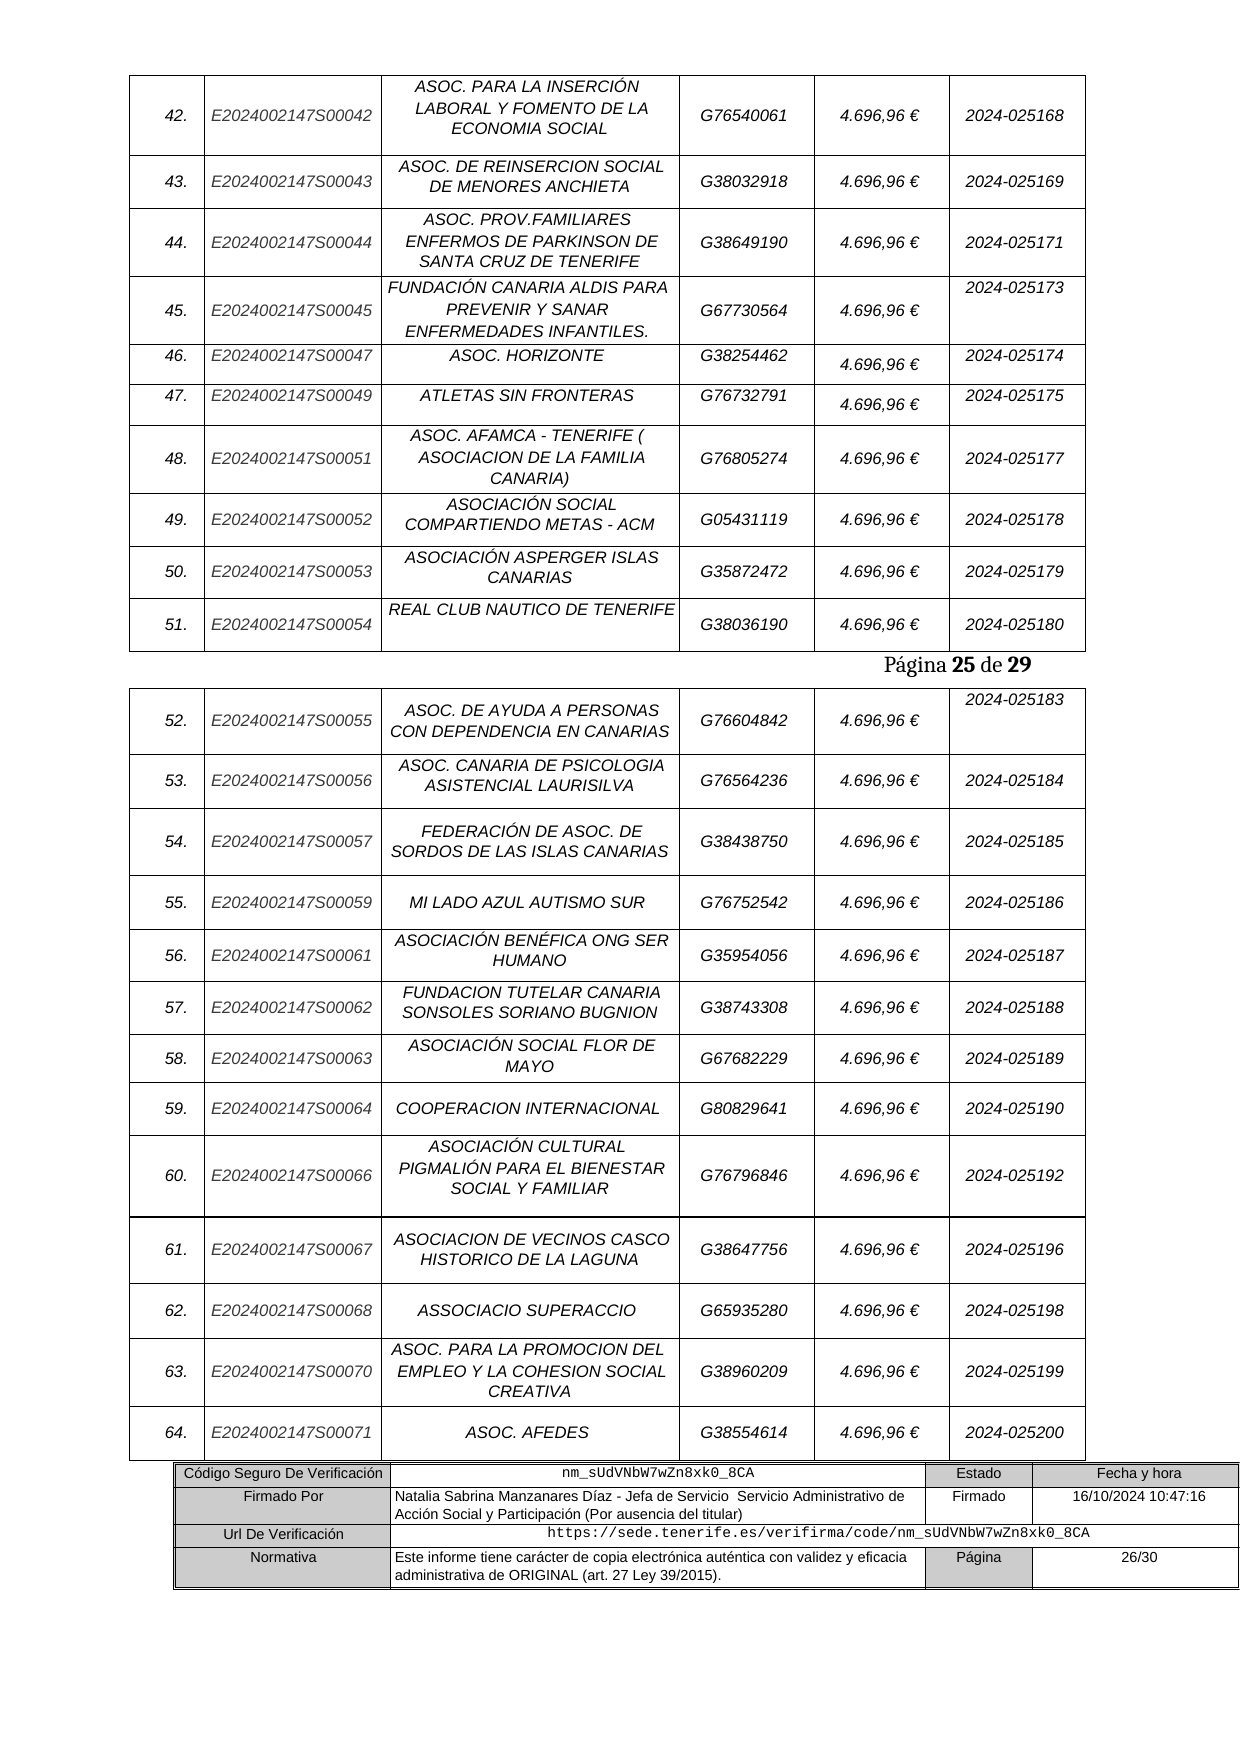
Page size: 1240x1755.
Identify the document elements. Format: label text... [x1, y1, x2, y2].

table_cell FUNDACION TUTELAR CANARIA SONSOLES SORIANO BUGNION [382, 982, 679, 1034]
table_cell 2024-025179 [950, 547, 1085, 598]
table_cell 57. [130, 982, 204, 1034]
table_cell E2024002147S00056 [205, 755, 381, 808]
table_cell 4.696,96 € [815, 156, 949, 208]
table_cell 2024-025173 [950, 277, 1085, 344]
table_cell ASOCIACIÓN SOCIAL FLOR DE MAYO [382, 1035, 679, 1082]
table_cell 4.696,96 € [815, 1083, 949, 1135]
table_cell 4.696,96 € [815, 809, 949, 875]
table_cell E2024002147S00064 [205, 1083, 381, 1135]
table_cell 2024-025188 [950, 982, 1085, 1034]
table_cell G38036190 [680, 599, 814, 651]
table_cell G38649190 [680, 209, 814, 276]
table_cell 2024-025174 [950, 345, 1085, 384]
table_cell 2024-025185 [950, 809, 1085, 875]
table_cell 43. [130, 156, 204, 208]
table_cell 4.696,96 € [815, 426, 949, 493]
table_cell E2024002147S00047 [205, 345, 381, 384]
table_cell E2024002147S00070 [205, 1339, 381, 1406]
table_cell E2024002147S00049 [205, 385, 381, 424]
table_cell 2024-025175 [950, 385, 1085, 424]
table_header 52. [130, 689, 204, 754]
table_cell FUNDACIÓN CANARIA ALDIS PARA PREVENIR Y SANAR ENFERMEDADES INFANTILES. [382, 277, 679, 344]
table_cell G05431119 [680, 494, 814, 546]
table_cell G76540061 [680, 76, 814, 155]
table_cell G65935280 [680, 1284, 814, 1338]
table_cell 4.696,96 € [815, 599, 949, 651]
table_cell E2024002147S00045 [205, 277, 381, 344]
table_cell E2024002147S00052 [205, 494, 381, 546]
table_cell E2024002147S00059 [205, 876, 381, 928]
table_cell 42. [130, 76, 204, 155]
table_cell 4.696,96 € [815, 1284, 949, 1338]
table_cell 2024-025186 [950, 876, 1085, 928]
text Página 25 de 29 [883, 652, 1042, 678]
table_cell FEDERACIÓN DE ASOC. DE SORDOS DE LAS ISLAS CANARIAS [382, 809, 679, 875]
table_cell 53. [130, 755, 204, 808]
table_cell 54. [130, 809, 204, 875]
table_cell 4.696,96 € [815, 547, 949, 598]
table_cell 4.696,96 € [815, 277, 949, 344]
table_cell 4.696,96 € [815, 385, 949, 424]
table_cell ASOCIACION DE VECINOS CASCO HISTORICO DE LA LAGUNA [382, 1218, 679, 1282]
table_cell 44. [130, 209, 204, 276]
table_cell REAL CLUB NAUTICO DE TENERIFE [382, 599, 679, 651]
table_cell 4.696,96 € [815, 1407, 949, 1459]
table_cell 4.696,96 € [815, 494, 949, 546]
table_cell E2024002147S00068 [205, 1284, 381, 1338]
table_cell E2024002147S00071 [205, 1407, 381, 1459]
table_cell G80829641 [680, 1083, 814, 1135]
table_cell 49. [130, 494, 204, 546]
table_cell 2024-025196 [950, 1218, 1085, 1282]
table_cell MI LADO AZUL AUTISMO SUR [382, 876, 679, 928]
table_cell 63. [130, 1339, 204, 1406]
table_cell G38554614 [680, 1407, 814, 1459]
table_cell ASSOCIACIO SUPERACCIO [382, 1284, 679, 1338]
table_cell 45. [130, 277, 204, 344]
table_cell E2024002147S00042 [205, 76, 381, 155]
table_cell 4.696,96 € [815, 1339, 949, 1406]
table_cell 2024-025200 [950, 1407, 1085, 1459]
table_cell G76796846 [680, 1136, 814, 1216]
table_cell COOPERACION INTERNACIONAL [382, 1083, 679, 1135]
table_cell ASOC. AFAMCA - TENERIFE ( ASOCIACION DE LA FAMILIA CANARIA) [382, 426, 679, 493]
table_cell G35872472 [680, 547, 814, 598]
table_cell G38254462 [680, 345, 814, 384]
table_cell 4.696,96 € [815, 76, 949, 155]
table_cell 47. [130, 385, 204, 424]
table_header E2024002147S00055 [205, 689, 381, 754]
table_cell 59. [130, 1083, 204, 1135]
table_cell E2024002147S00061 [205, 930, 381, 981]
table_cell 48. [130, 426, 204, 493]
table_cell 4.696,96 € [815, 755, 949, 808]
table_cell 55. [130, 876, 204, 928]
table_cell 2024-025177 [950, 426, 1085, 493]
table_cell 58. [130, 1035, 204, 1082]
table_cell ASOCIACIÓN BENÉFICA ONG SER HUMANO [382, 930, 679, 981]
table_cell 51. [130, 599, 204, 651]
table_cell ATLETAS SIN FRONTERAS [382, 385, 679, 424]
table_cell G67682229 [680, 1035, 814, 1082]
table_cell E2024002147S00044 [205, 209, 381, 276]
table_cell G38438750 [680, 809, 814, 875]
table_cell G76805274 [680, 426, 814, 493]
table_cell ASOC. HORIZONTE [382, 345, 679, 384]
table_cell 4.696,96 € [815, 1035, 949, 1082]
table_cell 2024-025190 [950, 1083, 1085, 1135]
table_cell G76732791 [680, 385, 814, 424]
table_cell ASOC. PARA LA PROMOCION DEL EMPLEO Y LA COHESION SOCIAL CREATIVA [382, 1339, 679, 1406]
table_cell 4.696,96 € [815, 876, 949, 928]
table_cell 50. [130, 547, 204, 598]
table_cell G38743308 [680, 982, 814, 1034]
table_cell 4.696,96 € [815, 1136, 949, 1216]
table_cell ASOC. AFEDES [382, 1407, 679, 1459]
table_cell 2024-025184 [950, 755, 1085, 808]
table_cell ASOCIACIÓN ASPERGER ISLAS CANARIAS [382, 547, 679, 598]
table_cell 61. [130, 1218, 204, 1282]
table_cell 2024-025169 [950, 156, 1085, 208]
table_cell ASOCIACIÓN CULTURAL PIGMALIÓN PARA EL BIENESTAR SOCIAL Y FAMILIAR [382, 1136, 679, 1216]
table_cell 60. [130, 1136, 204, 1216]
table_cell 4.696,96 € [815, 209, 949, 276]
table_cell E2024002147S00043 [205, 156, 381, 208]
table_cell 4.696,96 € [815, 982, 949, 1034]
table_cell 2024-025187 [950, 930, 1085, 981]
table_cell G35954056 [680, 930, 814, 981]
table_cell 4.696,96 € [815, 345, 949, 384]
table_header G76604842 [680, 689, 814, 754]
table_cell ASOC. CANARIA DE PSICOLOGIA ASISTENCIAL LAURISILVA [382, 755, 679, 808]
table_cell E2024002147S00054 [205, 599, 381, 651]
table_cell 2024-025198 [950, 1284, 1085, 1338]
table_cell 2024-025192 [950, 1136, 1085, 1216]
table_cell G38032918 [680, 156, 814, 208]
table_cell G38960209 [680, 1339, 814, 1406]
table_cell ASOC. DE REINSERCION SOCIAL DE MENORES ANCHIETA [382, 156, 679, 208]
table_header 2024-025183 [950, 689, 1085, 754]
table_cell G38647756 [680, 1218, 814, 1282]
table_cell E2024002147S00062 [205, 982, 381, 1034]
table_cell E2024002147S00053 [205, 547, 381, 598]
table_cell 46. [130, 345, 204, 384]
table_cell E2024002147S00066 [205, 1136, 381, 1216]
table_cell 2024-025178 [950, 494, 1085, 546]
table_cell 62. [130, 1284, 204, 1338]
table_cell G76564236 [680, 755, 814, 808]
table_cell 4.696,96 € [815, 1218, 949, 1282]
table_cell 64. [130, 1407, 204, 1459]
table_cell E2024002147S00051 [205, 426, 381, 493]
table_cell ASOCIACIÓN SOCIAL COMPARTIENDO METAS - ACM [382, 494, 679, 546]
table_cell 2024-025199 [950, 1339, 1085, 1406]
table_header 4.696,96 € [815, 689, 949, 754]
table_cell 56. [130, 930, 204, 981]
table_cell 2024-025180 [950, 599, 1085, 651]
table_cell E2024002147S00057 [205, 809, 381, 875]
table_cell G76752542 [680, 876, 814, 928]
table_cell 2024-025168 [950, 76, 1085, 155]
table_header ASOC. DE AYUDA A PERSONAS CON DEPENDENCIA EN CANARIAS [382, 689, 679, 754]
table_cell E2024002147S00063 [205, 1035, 381, 1082]
table_cell G67730564 [680, 277, 814, 344]
table_cell 4.696,96 € [815, 930, 949, 981]
table_cell 2024-025171 [950, 209, 1085, 276]
table_cell 2024-025189 [950, 1035, 1085, 1082]
table_cell E2024002147S00067 [205, 1218, 381, 1282]
table_cell ASOC. PARA LA INSERCIÓN LABORAL Y FOMENTO DE LA ECONOMIA SOCIAL [382, 76, 679, 155]
table_cell ASOC. PROV.FAMILIARES ENFERMOS DE PARKINSON DE SANTA CRUZ DE TENERIFE [382, 209, 679, 276]
